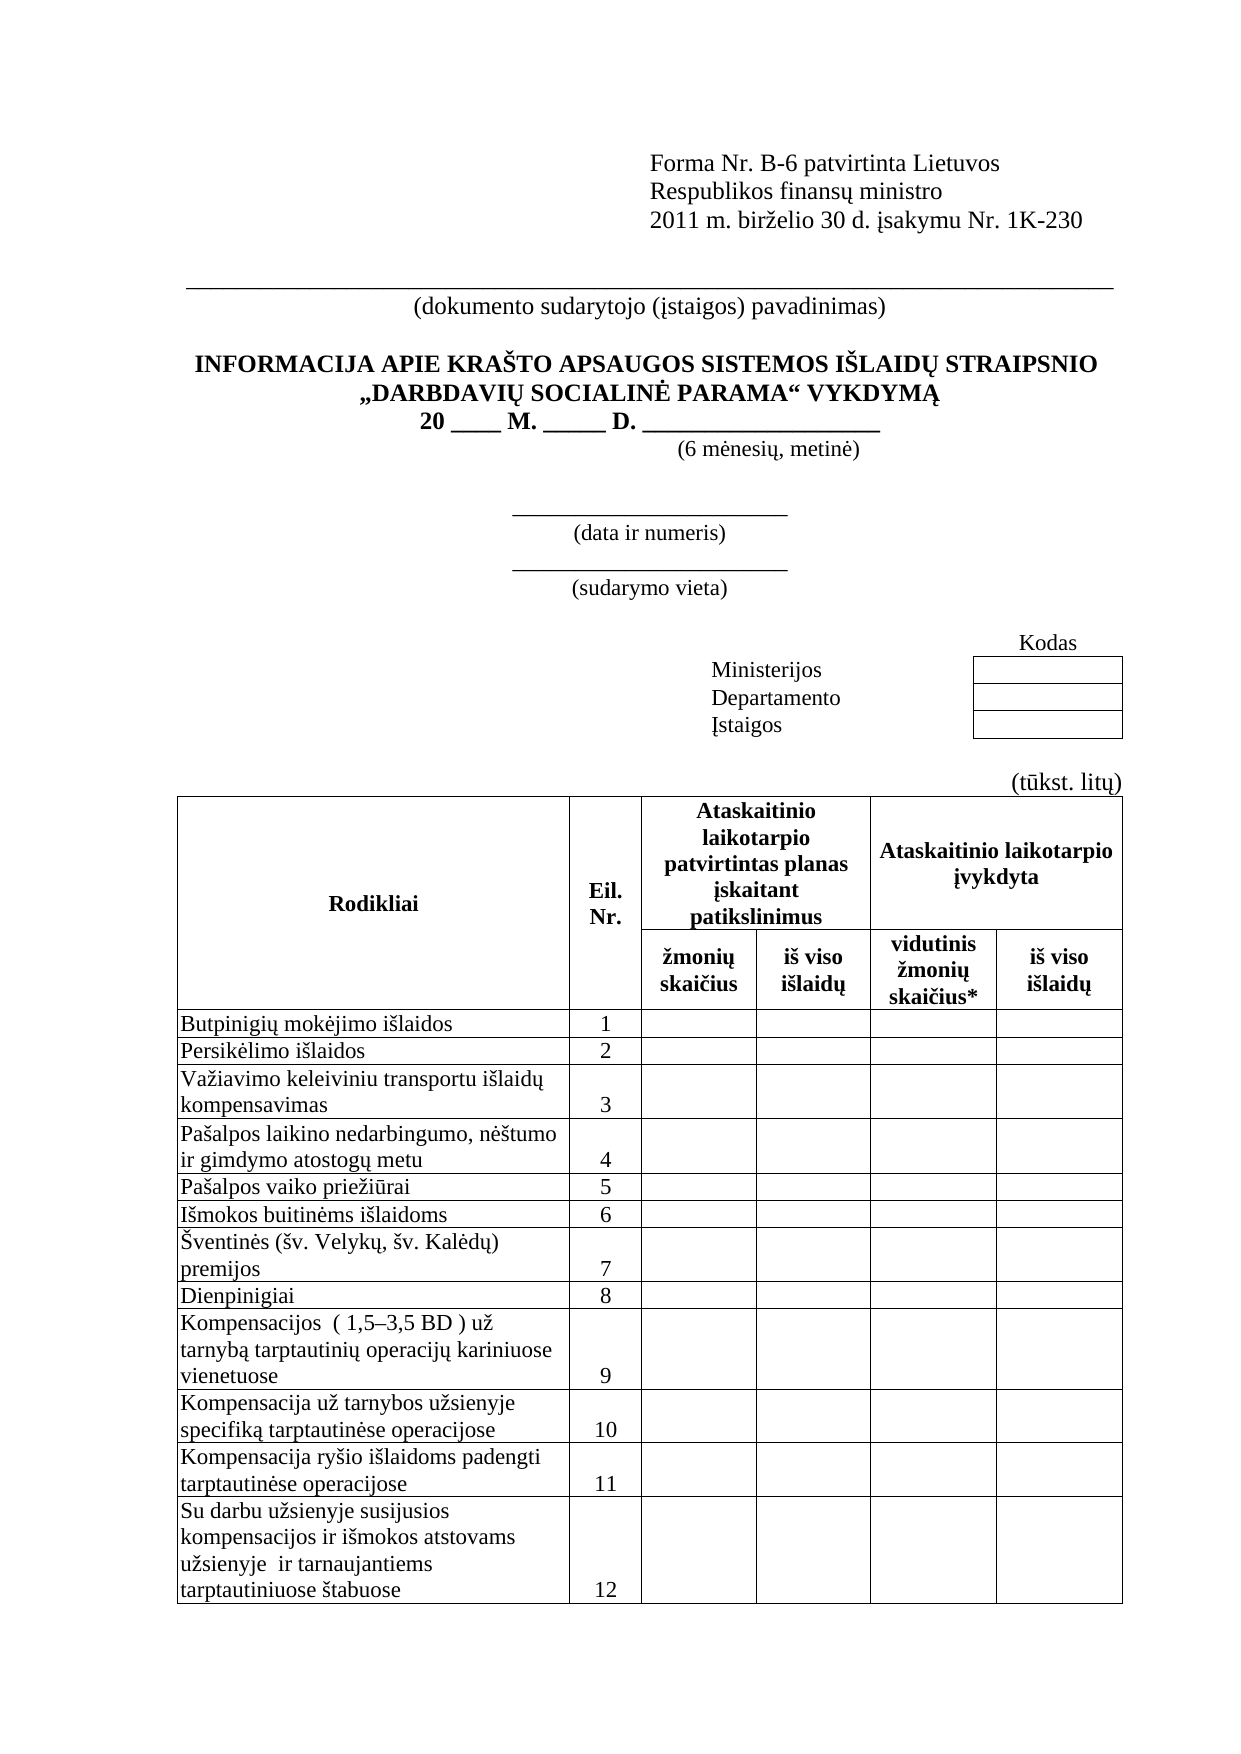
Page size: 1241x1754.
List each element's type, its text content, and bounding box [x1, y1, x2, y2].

table_cell [871, 1010, 996, 1037]
text (data ir numeris) [177, 519, 1122, 545]
table_cell 4 [570, 1119, 641, 1172]
table_cell [871, 1282, 996, 1308]
table_cell [177, 656, 572, 683]
table_cell [757, 1282, 870, 1308]
table_cell Butpinigių mokėjimo išlaidos [178, 1010, 569, 1037]
table_cell [642, 1228, 756, 1281]
table_cell [997, 1228, 1122, 1281]
table_cell [757, 1390, 870, 1442]
table_cell [871, 1038, 996, 1064]
table_cell [871, 1443, 996, 1496]
table_cell [642, 1119, 756, 1172]
table_cell [642, 1010, 756, 1037]
text 20 ____ M. _____ D. ___________________ [177, 406, 1122, 435]
table_cell [642, 1309, 756, 1388]
table_cell Persikėlimo išlaidos [178, 1038, 569, 1064]
table_cell Išmokos buitinėms išlaidoms [178, 1201, 569, 1227]
table_cell [871, 1174, 996, 1200]
table_cell Įstaigos [700, 710, 973, 738]
table_cell [757, 1497, 870, 1602]
table_cell [757, 1228, 870, 1281]
text ______________________ [177, 490, 1122, 519]
table_cell [642, 1443, 756, 1496]
table_cell [871, 1119, 996, 1172]
table_cell [871, 1201, 996, 1227]
table_cell 12 [570, 1497, 641, 1602]
text INFORMACIJA APIE KRAŠTO APSAUGOS SISTEMOS IŠLAIDŲ STRAIPSNIO „DARBDAVIŲ SOCIALINĖ PARAMA“ VYKDYMĄ [177, 349, 1122, 406]
table_cell [642, 1038, 756, 1064]
table_cell žmonių skaičius [642, 930, 756, 1009]
table_cell [997, 1174, 1122, 1200]
table_header [177, 629, 572, 656]
text ______________________ [177, 545, 1122, 574]
table_cell 8 [570, 1282, 641, 1308]
table_cell [642, 1201, 756, 1227]
table_cell [871, 1065, 996, 1118]
table_cell [757, 1309, 870, 1388]
table_header Rodikliai [178, 797, 569, 1009]
table_cell [997, 1390, 1122, 1442]
table_cell iš viso išlaidų [997, 930, 1122, 1009]
table_cell 10 [570, 1390, 641, 1442]
table_cell [997, 1010, 1122, 1037]
text (tūkst. litų) [177, 767, 1122, 796]
table_cell iš viso išlaidų [757, 930, 870, 1009]
text (dokumento sudarytojo (įstaigos) pavadinimas) [177, 291, 1122, 320]
table_cell 9 [570, 1309, 641, 1388]
table_header Ataskaitinio laikotarpio įvykdyta [871, 797, 1122, 929]
table_cell Kompensacijos ( 1,5–3,5 BD ) už tarnybą tarptautinių operacijų kariniuose vienetuose [178, 1309, 569, 1388]
table_cell [974, 711, 1122, 738]
table_cell [997, 1443, 1122, 1496]
table_cell Kompensacija už tarnybos užsienyje specifiką tarptautinėse operacijose [178, 1390, 569, 1442]
table_cell [757, 1038, 870, 1064]
table_cell [572, 683, 700, 710]
text (6 mėnesių, metinė) [677, 435, 1122, 461]
table_cell Su darbu užsienyje susijusios kompensacijos ir išmokos atstovams užsienyje ir tarnaujantiems tarptautiniuose štabuose [178, 1497, 569, 1602]
table_cell Važiavimo keleiviniu transportu išlaidų kompensavimas [178, 1065, 569, 1118]
table_cell Ministerijos [700, 656, 973, 683]
table_cell [974, 657, 1122, 683]
table_cell [642, 1282, 756, 1308]
table_cell [642, 1390, 756, 1442]
table_cell vidutinis žmonių skaičius* [871, 930, 996, 1009]
table_cell [642, 1174, 756, 1200]
table_cell [997, 1038, 1122, 1064]
table_cell [871, 1309, 996, 1388]
table_cell [997, 1119, 1122, 1172]
table_cell 5 [570, 1174, 641, 1200]
table_cell [177, 710, 572, 738]
table_cell [572, 656, 700, 683]
table_cell 2 [570, 1038, 641, 1064]
table_cell [997, 1065, 1122, 1118]
table_cell [997, 1497, 1122, 1602]
table_header [700, 629, 973, 656]
table_cell [997, 1201, 1122, 1227]
table_cell [997, 1309, 1122, 1388]
table_cell [757, 1174, 870, 1200]
text (sudarymo vieta) [177, 574, 1122, 600]
table_cell 11 [570, 1443, 641, 1496]
table_cell Pašalpos laikino nedarbingumo, nėštumo ir gimdymo atostogų metu [178, 1119, 569, 1172]
text 2011 m. birželio 30 d. įsakymu Nr. 1K-230 [649, 205, 1122, 234]
table_header [572, 629, 700, 656]
table_cell [757, 1443, 870, 1496]
table_cell [974, 684, 1122, 710]
table_cell 7 [570, 1228, 641, 1281]
table_cell [572, 710, 700, 738]
table_cell [757, 1119, 870, 1172]
table_cell [997, 1282, 1122, 1308]
table_cell [642, 1065, 756, 1118]
table_cell Departamento [700, 683, 973, 710]
table_header Eil. Nr. [570, 797, 641, 1009]
table_cell [642, 1497, 756, 1602]
table_cell Šventinės (šv. Velykų, šv. Kalėdų) premijos [178, 1228, 569, 1281]
table_cell [757, 1201, 870, 1227]
table_header Ataskaitinio laikotarpio patvirtintas planas įskaitant patikslinimus [642, 797, 870, 929]
table_cell Kompensacija ryšio išlaidoms padengti tarptautinėse operacijose [178, 1443, 569, 1496]
text _ [177, 263, 1122, 291]
table_cell [871, 1390, 996, 1442]
text Forma Nr. B-6 patvirtinta Lietuvos [649, 148, 1122, 176]
table_cell [871, 1228, 996, 1281]
table_cell 1 [570, 1010, 641, 1037]
table_cell [177, 683, 572, 710]
table_cell Dienpinigiai [178, 1282, 569, 1308]
table_cell 3 [570, 1065, 641, 1118]
table_cell [871, 1497, 996, 1602]
table_cell [757, 1010, 870, 1037]
table_cell Pašalpos vaiko priežiūrai [178, 1174, 569, 1200]
table_header Kodas [973, 629, 1122, 656]
table_cell 6 [570, 1201, 641, 1227]
table_cell [757, 1065, 870, 1118]
text Respublikos finansų ministro [649, 176, 1122, 205]
